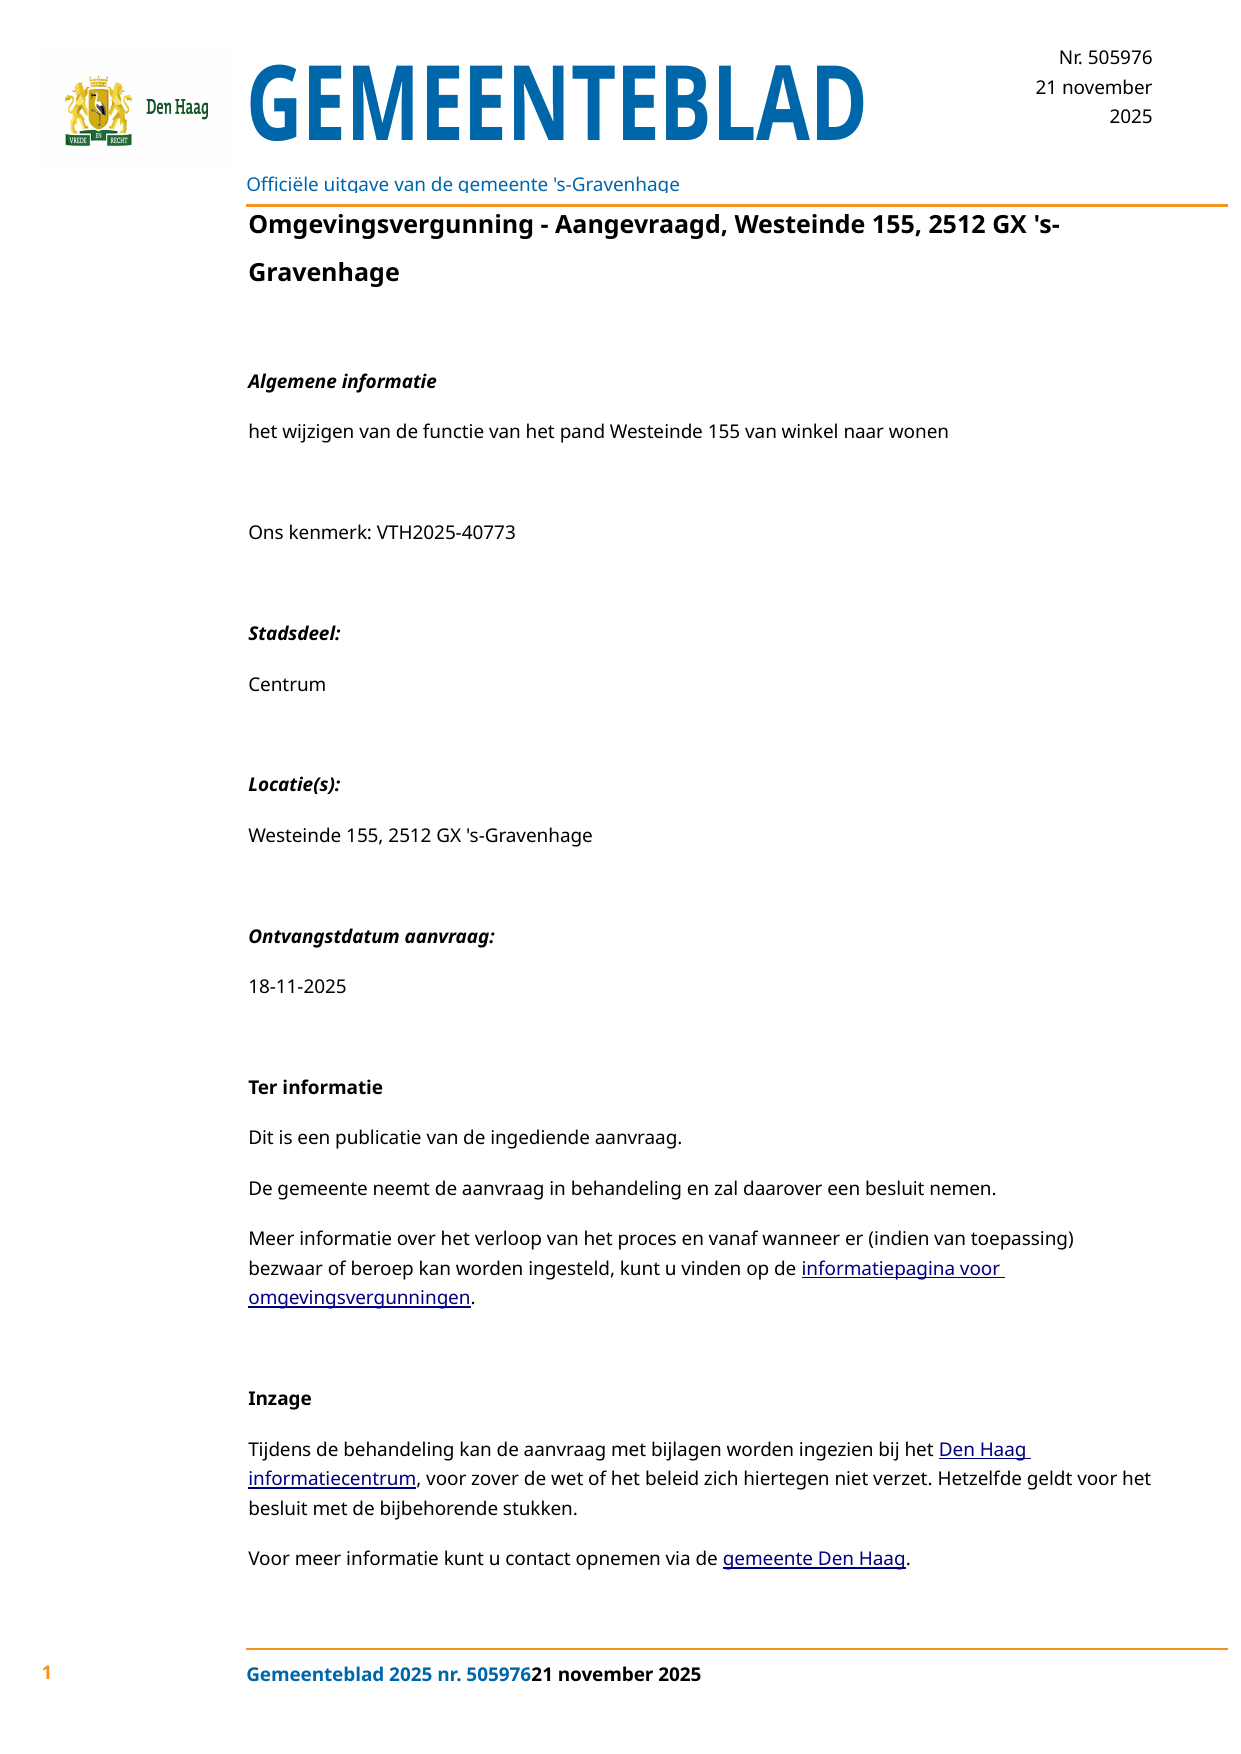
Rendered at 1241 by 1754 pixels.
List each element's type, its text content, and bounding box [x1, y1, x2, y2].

text Algemene informatie [248, 368, 1152, 394]
picture [41, 47, 231, 172]
text Ons kenmerk: VTH2025-40773 [248, 519, 1152, 545]
text Centrum [248, 671, 1152, 697]
text 18-11-2025 [248, 973, 1152, 999]
text het wijzigen van de functie van het pand Westeinde 155 van winkel naar wonen [248, 419, 1152, 444]
text Stadsdeel: [248, 620, 1152, 646]
text Dit is een publicatie van de ingediende aanvraag. [248, 1124, 1152, 1150]
text Ontvangstdatum aanvraag: [248, 923, 1152, 949]
text De gemeente neemt de aanvraag in behandeling en zal daarover een besluit nemen. [248, 1175, 1152, 1201]
text Voor meer informatie kunt u contact opnemen via de gemeente Den Haag. [248, 1545, 1152, 1571]
text Locatie(s): [248, 772, 1152, 797]
text Omgevingsvergunning - Aangevraagd, Westeinde 155, 2512 GX 's-Gravenhage [248, 207, 1152, 288]
text Tijdens de behandeling kan de aanvraag met bijlagen worden ingezien bij het Den Haag informatiecentrum, voor zover de wet of het beleid zich hiertegen niet verzet. Hetzelfde geldt voor het besluit met de bijbehorende stukken. [248, 1436, 1152, 1521]
text Ter informatie [248, 1074, 1152, 1100]
text Inzage [248, 1385, 1152, 1411]
text Meer informatie over het verloop van het proces en vanaf wanneer er (indien van toepassing) bezwaar of beroep kan worden ingesteld, kunt u vinden op de informatiepagina voor omgevingsvergunningen. [248, 1225, 1152, 1310]
text Westeinde 155, 2512 GX 's-Gravenhage [248, 822, 1152, 848]
